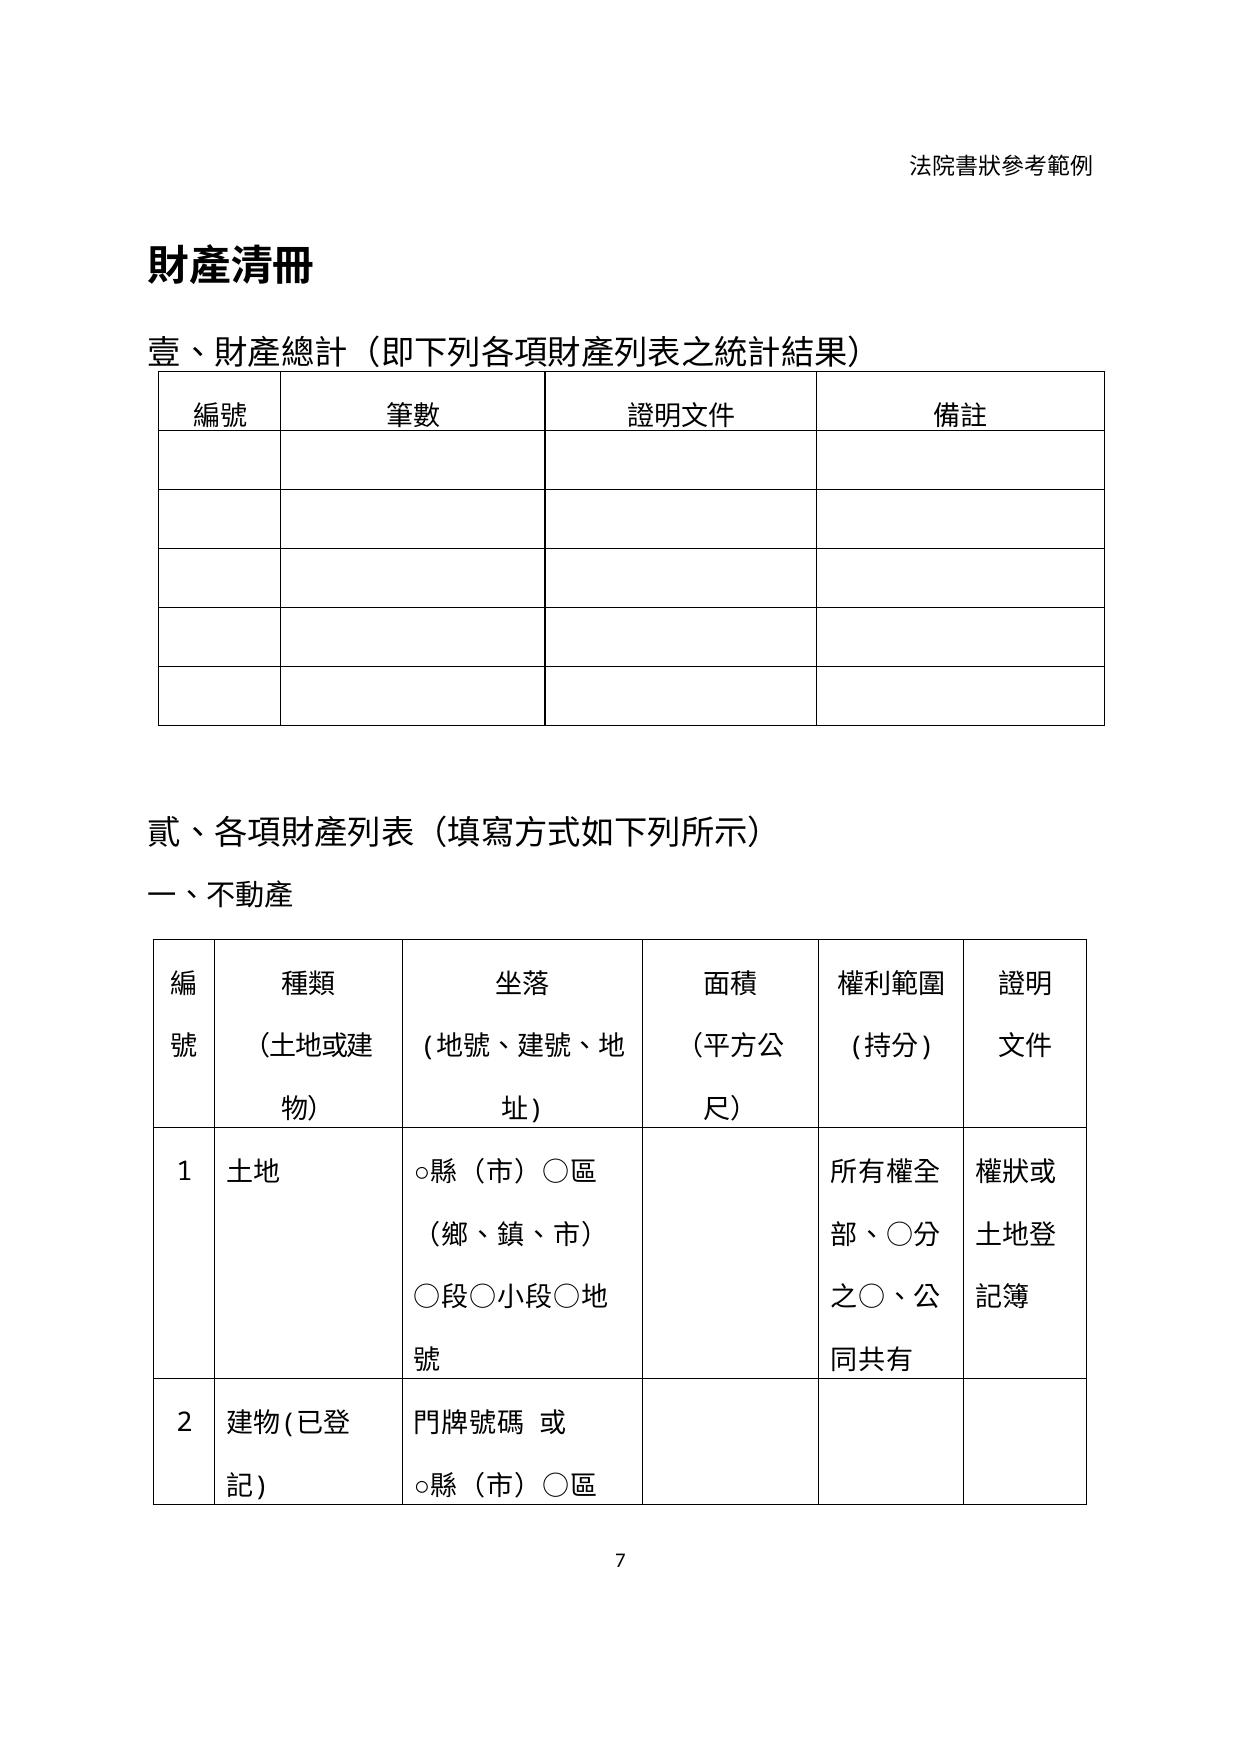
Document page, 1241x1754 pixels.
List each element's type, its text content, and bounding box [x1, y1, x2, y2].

table_cell [817, 667, 1104, 725]
table_cell [817, 490, 1104, 548]
table_header 編號 [159, 372, 280, 430]
table_cell [643, 1128, 818, 1378]
table_cell [159, 549, 280, 607]
table_cell [817, 549, 1104, 607]
table_cell 2 [154, 1379, 214, 1504]
table_header 證明 文件 [964, 940, 1086, 1127]
table_cell [281, 608, 544, 666]
text 貳、各項財產列表（填寫方式如下列所示） [148, 789, 1092, 851]
table_header 種類 （土地或建物） [215, 940, 402, 1127]
table_cell [546, 490, 816, 548]
table_header 備註 [817, 372, 1104, 430]
table_cell [281, 667, 544, 725]
table_cell 門牌號碼 或 ○縣（市）○區 [403, 1379, 642, 1504]
table_header 權利範圍 (持分) [819, 940, 963, 1127]
text 一、不動產 [148, 851, 1092, 914]
table_cell [546, 549, 816, 607]
table_cell [546, 667, 816, 725]
table_cell 權狀或 土地登記簿 [964, 1128, 1086, 1378]
table_cell [546, 608, 816, 666]
table_cell ○縣（市）○區（鄉、鎮、市）○段○小段○地號 [403, 1128, 642, 1378]
table_cell 1 [154, 1128, 214, 1378]
table_cell [281, 431, 544, 489]
table_cell [159, 490, 280, 548]
table_cell 建物(已登記) [215, 1379, 402, 1504]
table_cell [159, 608, 280, 666]
table_cell [159, 431, 280, 489]
table_cell [819, 1379, 963, 1504]
table_header 面積 （平方公尺） [643, 940, 818, 1127]
table_header 編號 [154, 940, 214, 1127]
table_header 坐落 (地號、建號、地址) [403, 940, 642, 1127]
table_cell [817, 608, 1104, 666]
table_header 筆數 [281, 372, 544, 430]
table_cell [281, 549, 544, 607]
text 財產清冊 [148, 221, 1092, 283]
table_header 證明文件 [546, 372, 816, 430]
table_cell [643, 1379, 818, 1504]
table_cell [964, 1379, 1086, 1504]
table_cell 所有權全部、○分之○、公同共有 [819, 1128, 963, 1378]
table_cell 土地 [215, 1128, 402, 1378]
table_cell [817, 431, 1104, 489]
text 壹、財產總計（即下列各項財產列表之統計結果） [148, 308, 1092, 371]
table_cell [159, 667, 280, 725]
table_cell [546, 431, 816, 489]
table_cell [281, 490, 544, 548]
